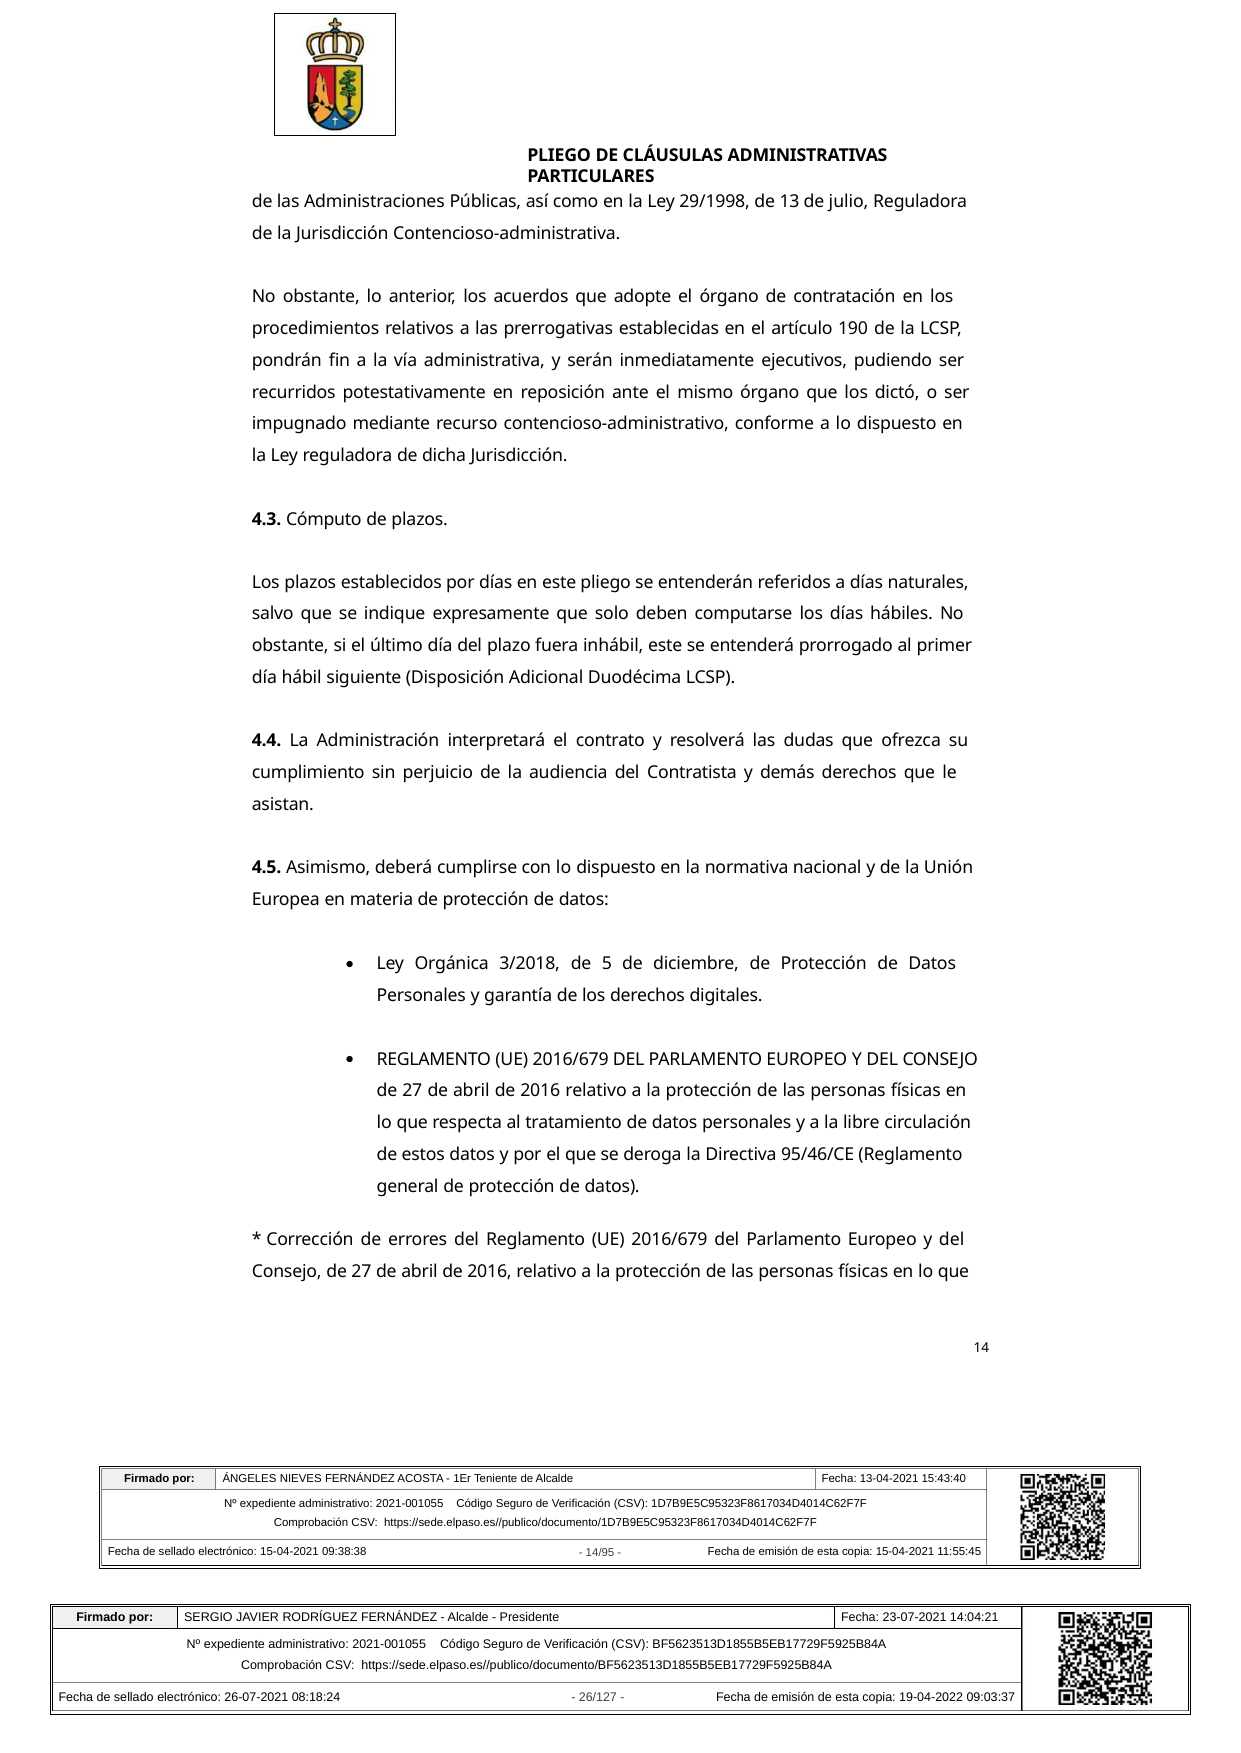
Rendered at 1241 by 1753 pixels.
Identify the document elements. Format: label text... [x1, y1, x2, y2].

text Fecha de sellado electrónico: 26-07-2021 08:18:24 [58, 1690, 365, 1704]
text - 14/95 - [578, 1546, 638, 1559]
text de las Administraciones Públicas, así como en la Ley 29/1998, de 13 de julio, Reguladora [252, 191, 1013, 212]
text Comprobación CSV: https://sede.elpaso.es//publico/documento/BF5623513D1855B5EB17729F5925B84A [241, 1658, 912, 1672]
text 14 [973, 1339, 1009, 1356]
text REGLAMENTO (UE) 2016/679 DEL PARLAMENTO EUROPEO Y DEL CONSEJO [376, 1048, 1013, 1069]
text pondrán fin a la vía administrativa, y serán inmediatamente ejecutivos, pudiendo ser [252, 350, 1013, 370]
text SERGIO JAVIER RODRÍGUEZ FERNÁNDEZ - Alcalde - Presidente [184, 1610, 586, 1624]
text Ley Orgánica 3/2018, de 5 de diciembre, de Protección de Datos [376, 953, 1013, 973]
text procedimientos relativos a las prerrogativas establecidas en el artículo 190 de la LCSP, [252, 318, 1013, 338]
text .4. La Administración interpretará el contrato y resolverá las dudas que ofrezca su [261, 730, 1013, 751]
picture [100, 1467, 1140, 1568]
text Consejo, de 27 de abril de 2016, relativo a la protección de las personas físicas en lo que [252, 1261, 1013, 1281]
text * [252, 1229, 266, 1249]
text la Ley reguladora de dicha Jurisdicción. [252, 445, 1013, 466]
text • [345, 952, 378, 973]
text Fecha de emisión de esta copia: 19-04-2022 09:03:37 [716, 1690, 1040, 1704]
text - 26/127 - [571, 1691, 643, 1705]
text Corrección de errores del Reglamento (UE) 2016/679 del Parlamento Europeo y del [266, 1229, 1014, 1249]
text No obstante, lo anterior, los acuerdos que adopte el órgano de contratación en los [252, 286, 1013, 307]
text cumplimiento sin perjuicio de la audiencia del Contratista y demás derechos que le [252, 762, 1013, 783]
text 4 [252, 522, 261, 529]
text 4 [252, 730, 261, 741]
picture [275, 14, 395, 135]
text Fecha de sellado electrónico: 15-04-2021 09:38:38 [108, 1546, 390, 1558]
text obstante, si el último día del plazo fuera inhábil, este se entenderá prorrogado al primer [252, 635, 1013, 656]
text asistan. [252, 794, 1013, 814]
text lo que respecta al tratamiento de datos personales y a la libre circulación [376, 1112, 1013, 1133]
text día hábil siguiente (Disposición Adicional Duodécima LCSP). [252, 667, 1013, 688]
text Firmado por: [124, 1473, 211, 1485]
text ÁNGELES NIEVES FERNÁNDEZ ACOSTA - 1Er Teniente de Alcalde [222, 1473, 601, 1485]
text Comprobación CSV: https://sede.elpaso.es//publico/documento/1D7B9E5C95323F8617034D4014C62F7F [273, 1517, 889, 1529]
text Los plazos establecidos por días en este pliego se entenderán referidos a días naturales, [252, 572, 1013, 592]
text Nº expediente administrativo: 2021-001055 Código Seguro de Verificación (CSV): BF5623513D1855B5EB17729F5925B84A [186, 1638, 912, 1652]
text .3. Cómputo de plazos. [261, 508, 482, 529]
text impugnado mediante recurso contencioso-administrativo, conforme a lo dispuesto en [252, 413, 1013, 434]
text recurridos potestativamente en reposición ante el mismo órgano que los dictó, o ser [252, 382, 1013, 402]
text Fecha de emisión de esta copia: 15-04-2021 11:55:45 [707, 1546, 1006, 1558]
text 4 [252, 508, 261, 520]
text Europea en materia de protección de datos: [252, 889, 656, 910]
text de estos datos y por el que se deroga la Directiva 95/46/CE (Reglamento [376, 1144, 1013, 1164]
text 4 [252, 743, 261, 751]
text de 27 de abril de 2016 relativo a la protección de las personas físicas en [376, 1081, 1013, 1101]
text Nº expediente administrativo: 2021-001055 Código Seguro de Verificación (CSV): 1D7B9E5C95323F8617034D4014C62F7F [224, 1498, 889, 1511]
picture [51, 1605, 1190, 1714]
text • [345, 1048, 376, 1069]
text 4 [252, 857, 261, 868]
text Personales y garantía de los derechos digitales. [376, 985, 799, 1005]
text Fecha: 23-07-2021 14:04:21 [841, 1610, 1022, 1624]
text 4 [252, 870, 261, 878]
text PLIEGO DE CLÁUSULAS ADMINISTRATIVAS PARTICULARES [527, 145, 1013, 187]
text Firmado por: [76, 1610, 172, 1624]
text de la Jurisdicción Contencioso-administrativa. [252, 223, 1013, 243]
text general de protección de datos). [376, 1176, 1013, 1196]
text salvo que se indique expresamente que solo deben computarse los días hábiles. No [252, 603, 1013, 624]
text .5. Asimismo, deberá cumplirse con lo dispuesto en la normativa nacional y de la Unión [261, 857, 1013, 878]
text Fecha: 13-04-2021 15:43:40 [821, 1473, 987, 1485]
